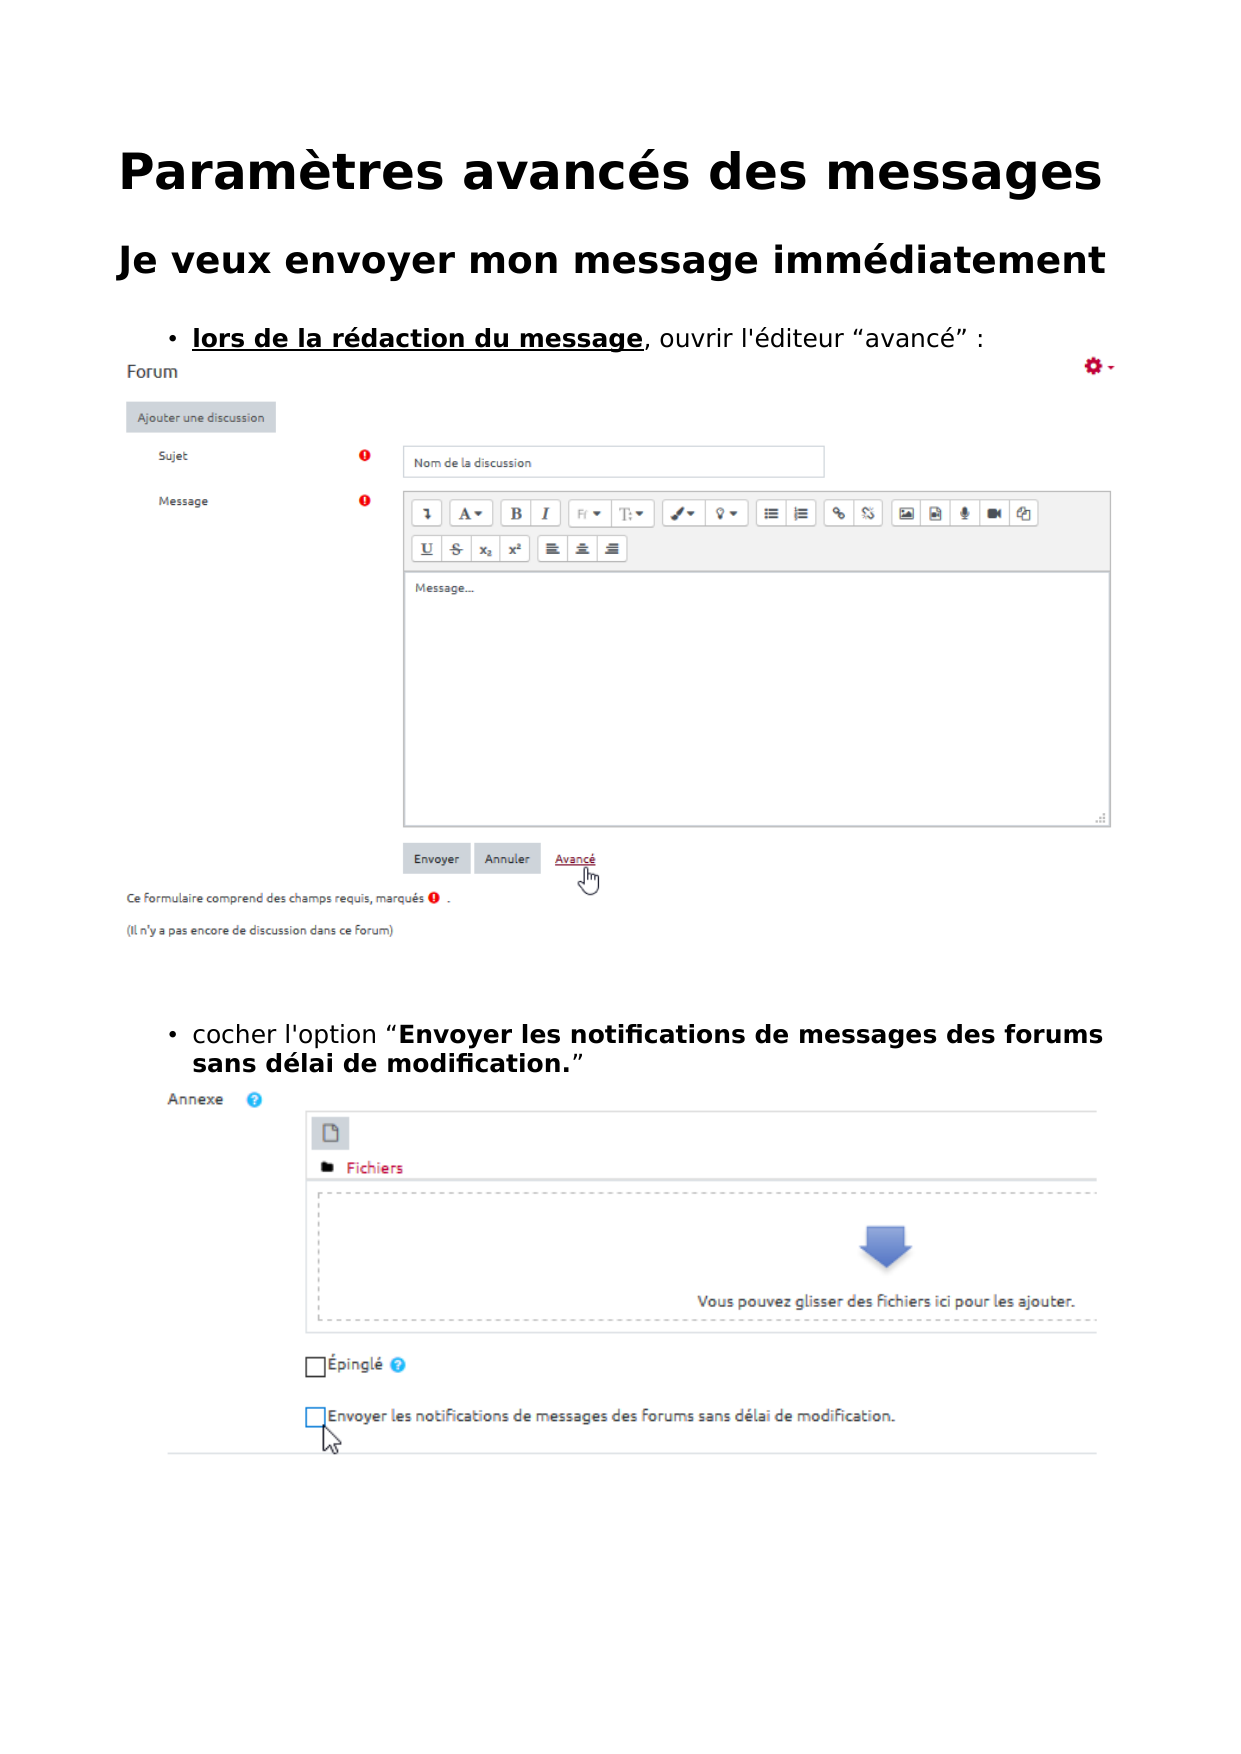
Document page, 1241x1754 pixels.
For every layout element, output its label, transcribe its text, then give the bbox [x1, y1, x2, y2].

subtitle Je veux envoyer mon message immédiatement [118, 239, 1122, 282]
picture [143, 1078, 1097, 1467]
list cocher l'option “Envoyer les notifications de messages des forums sans délai de modification.” [177, 1021, 1122, 1079]
subtitle Paramètres avancés des messages [118, 143, 1122, 201]
list lors de la rédaction du message, ouvrir l'éditeur “avancé” : [177, 324, 1122, 353]
picture [118, 353, 1123, 950]
